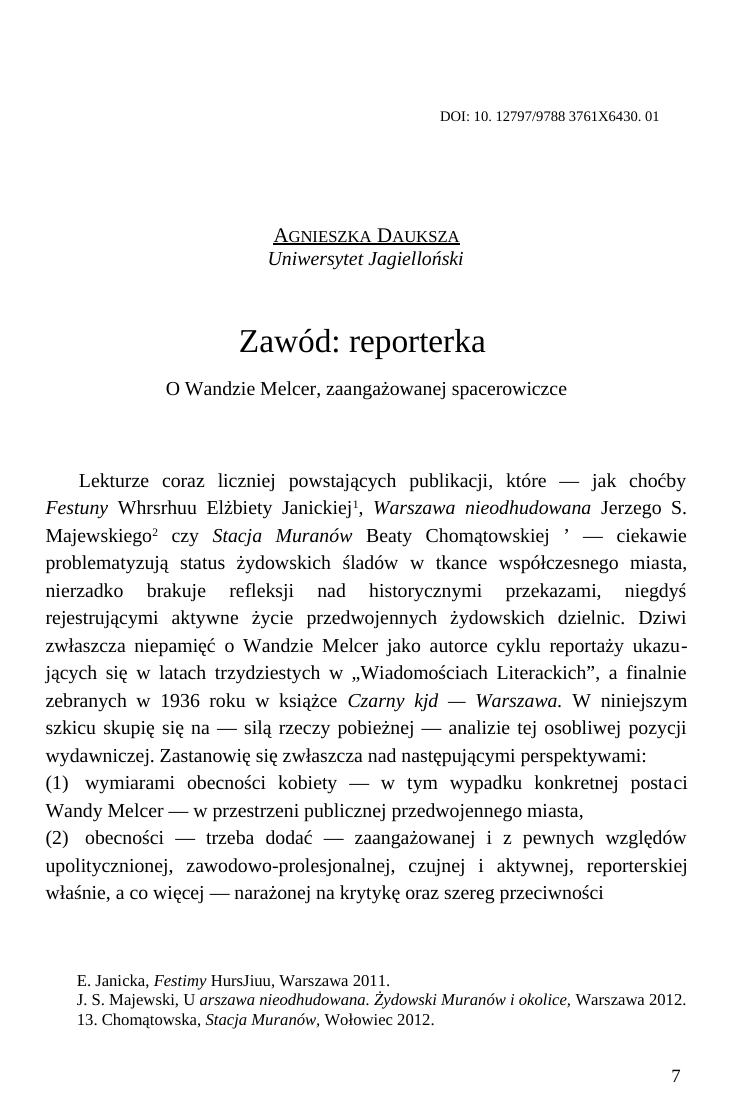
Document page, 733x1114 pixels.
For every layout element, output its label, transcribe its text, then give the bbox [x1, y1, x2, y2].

text Lekturze coraz liczniej powstających publikacji, które — jak choćby Festuny Whrsrhuu Elżbiety Janickiej1, Warszawa nieodhudowana Jerzego S. Majewskiego2 czy Stacja Muranów Beaty Chomątowskiej ’ — ciekawie problematyzują status żydowskich śladów w tkance współczesnego mia­sta, nierzadko brakuje refleksji nad historycznymi przekazami, niegdyś rejestrującymi aktywne życie przedwojennych żydowskich dzielnic. Dziwi zwłaszcza niepamięć o Wandzie Melcer jako autorce cyklu reportaży ukazu­jących się w latach trzydziestych w „Wiadomościach Literackich”, a finalnie zebranych w 1936 roku w książce Czarny kjd — Warszawa. W niniejszym szkicu skupię się na — silą rzeczy pobieżnej — analizie tej osobliwej pozycji wydawniczej. Zastanowię się zwłaszcza nad następującymi perspektywami: [45, 468, 687, 766]
text Agnieszka Dauksza [45, 222, 687, 247]
text Uniwersytet Jagielloński [45, 247, 687, 269]
text J. S. Majewski, U arszawa nieodhudowana. Żydowski Muranów i okolice, Warszawa 2012. [45, 990, 687, 1009]
list obecności — trzeba dodać — zaangażowanej i z pewnych względów upolitycznionej, zawodowo-prolesjonalnej, czujnej i aktywnej, reporter­skiej właśnie, a co więcej — narażonej na krytykę oraz szereg przeciwności [45, 826, 687, 904]
text 7 [671, 1065, 685, 1087]
text DOI: 10. 12797/9788 3761X6430. 01 [440, 108, 682, 125]
text E. Janicka, Festimy HursJiuu, Warszawa 2011. [45, 971, 687, 990]
text 13. Chomątowska, Stacja Muranów, Wołowiec 2012. [45, 1009, 687, 1028]
text O Wandzie Melcer, zaangażowanej spacerowiczce [45, 376, 687, 399]
list wymiarami obecności kobiety — w tym wypadku konkretnej posta­ci Wandy Melcer — w przestrzeni publicznej przedwojennego miasta, [45, 771, 687, 821]
subtitle Zawód: reporterka [45, 321, 687, 360]
